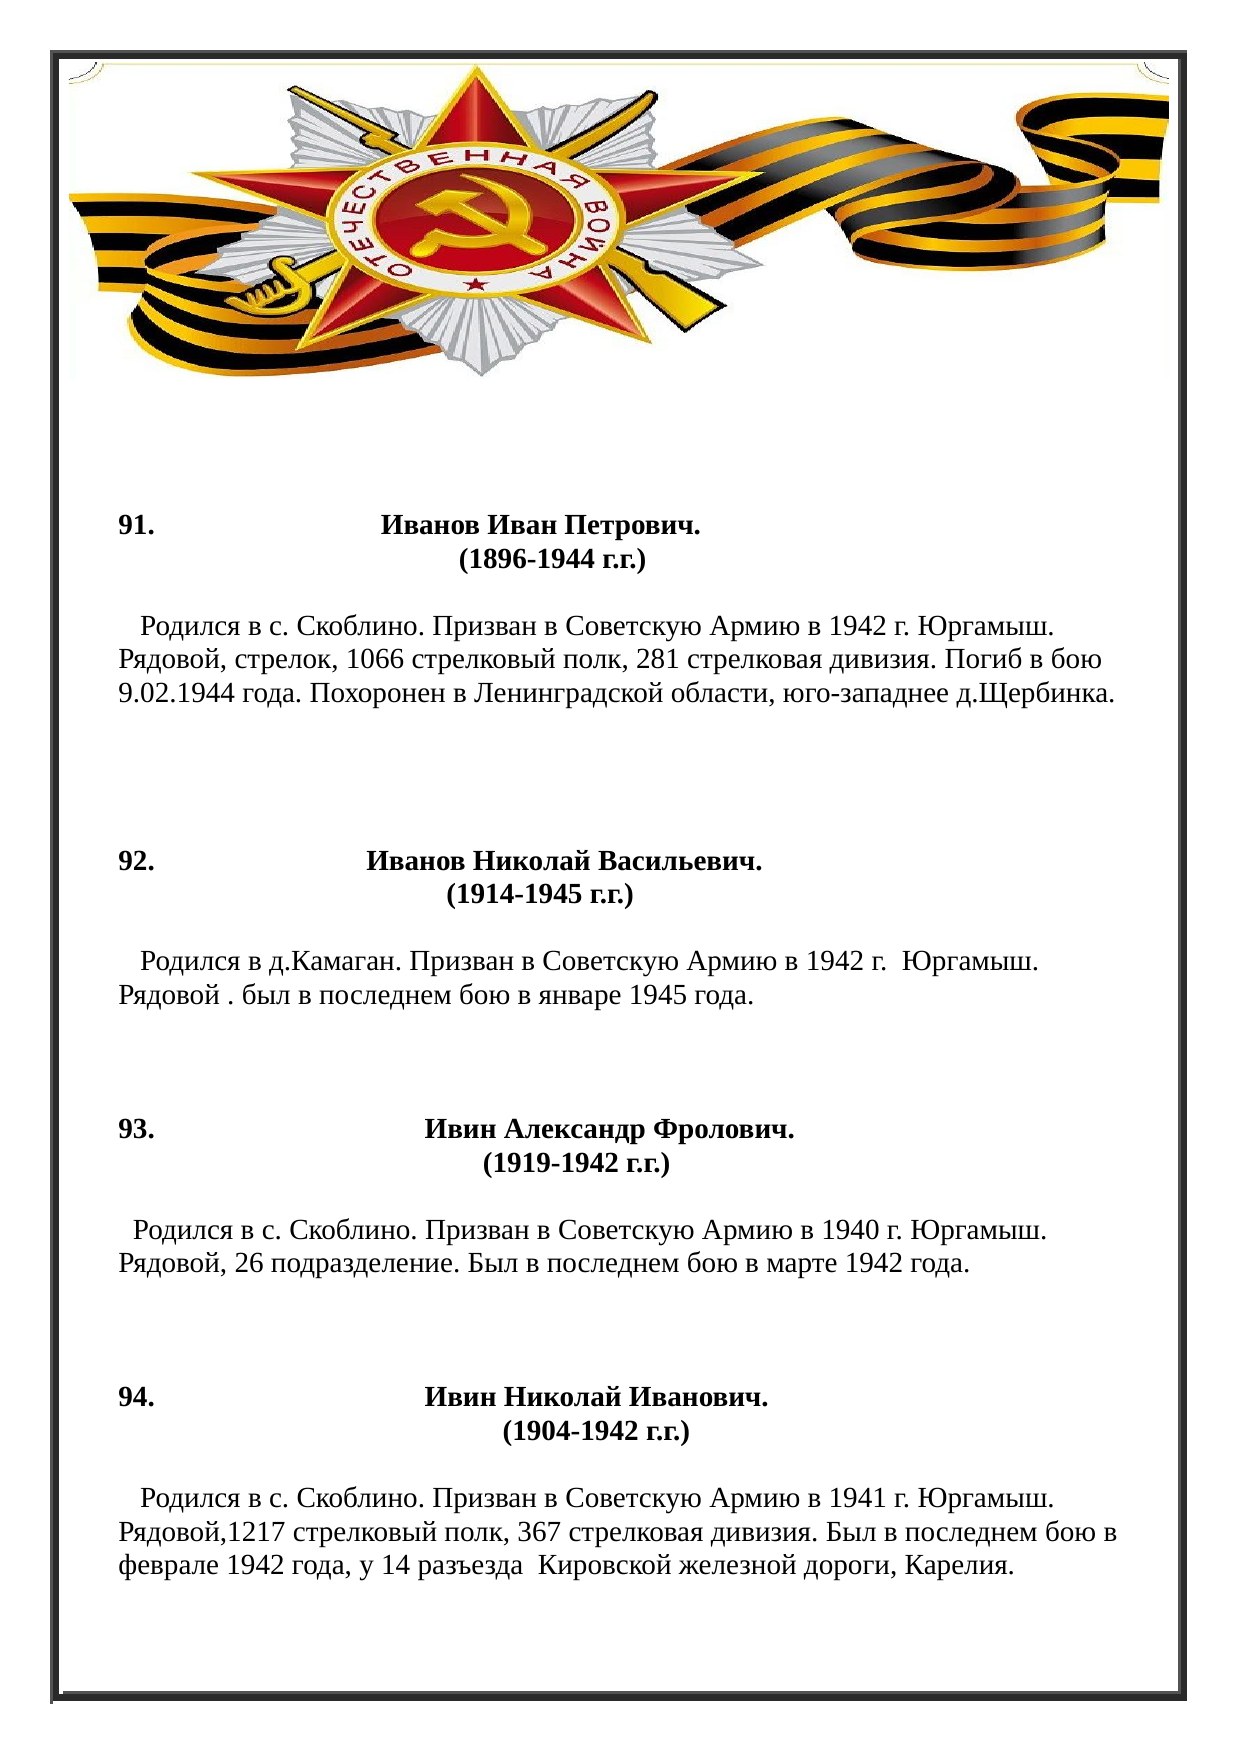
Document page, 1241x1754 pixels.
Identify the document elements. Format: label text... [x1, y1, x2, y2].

text Родился в д.Камаган. Призван в Советскую Армию в 1942 г. Юргамыш. Рядовой . был в последнем бою в январе 1945 года. [118, 943, 1122, 1011]
text (1896-1944 г.г.) [118, 541, 1122, 574]
text 93. Ивин Александр Фролович. [118, 1111, 1122, 1145]
text Родился в с. Скоблино. Призван в Советскую Армию в 1940 г. Юргамыш. Рядовой, 26 подразделение. Был в последнем бою в марте 1942 года. [118, 1212, 1122, 1279]
text (1904-1942 г.г.) [118, 1413, 1122, 1447]
text Родился в с. Скоблино. Призван в Советскую Армию в 1942 г. Юргамыш. Рядовой, стрелок, 1066 стрелковый полк, 281 стрелковая дивизия. Погиб в бою 9.02.1944 года. Похоронен в Ленинградской области, юго-западнее д.Щербинка. [118, 608, 1122, 709]
text (1914-1945 г.г.) [118, 876, 1122, 910]
text 92. Иванов Николай Васильевич. [118, 843, 1122, 876]
text 91. Иванов Иван Петрович. [118, 507, 1122, 541]
text (1919-1942 г.г.) [118, 1145, 1122, 1178]
text Родился в с. Скоблино. Призван в Советскую Армию в 1941 г. Юргамыш. Рядовой,1217 стрелковый полк, 367 стрелковая дивизия. Был в последнем бою в феврале 1942 года, у 14 разъезда Кировской железной дороги, Карелия. [118, 1480, 1122, 1581]
text 94. Ивин Николай Иванович. [118, 1379, 1122, 1413]
